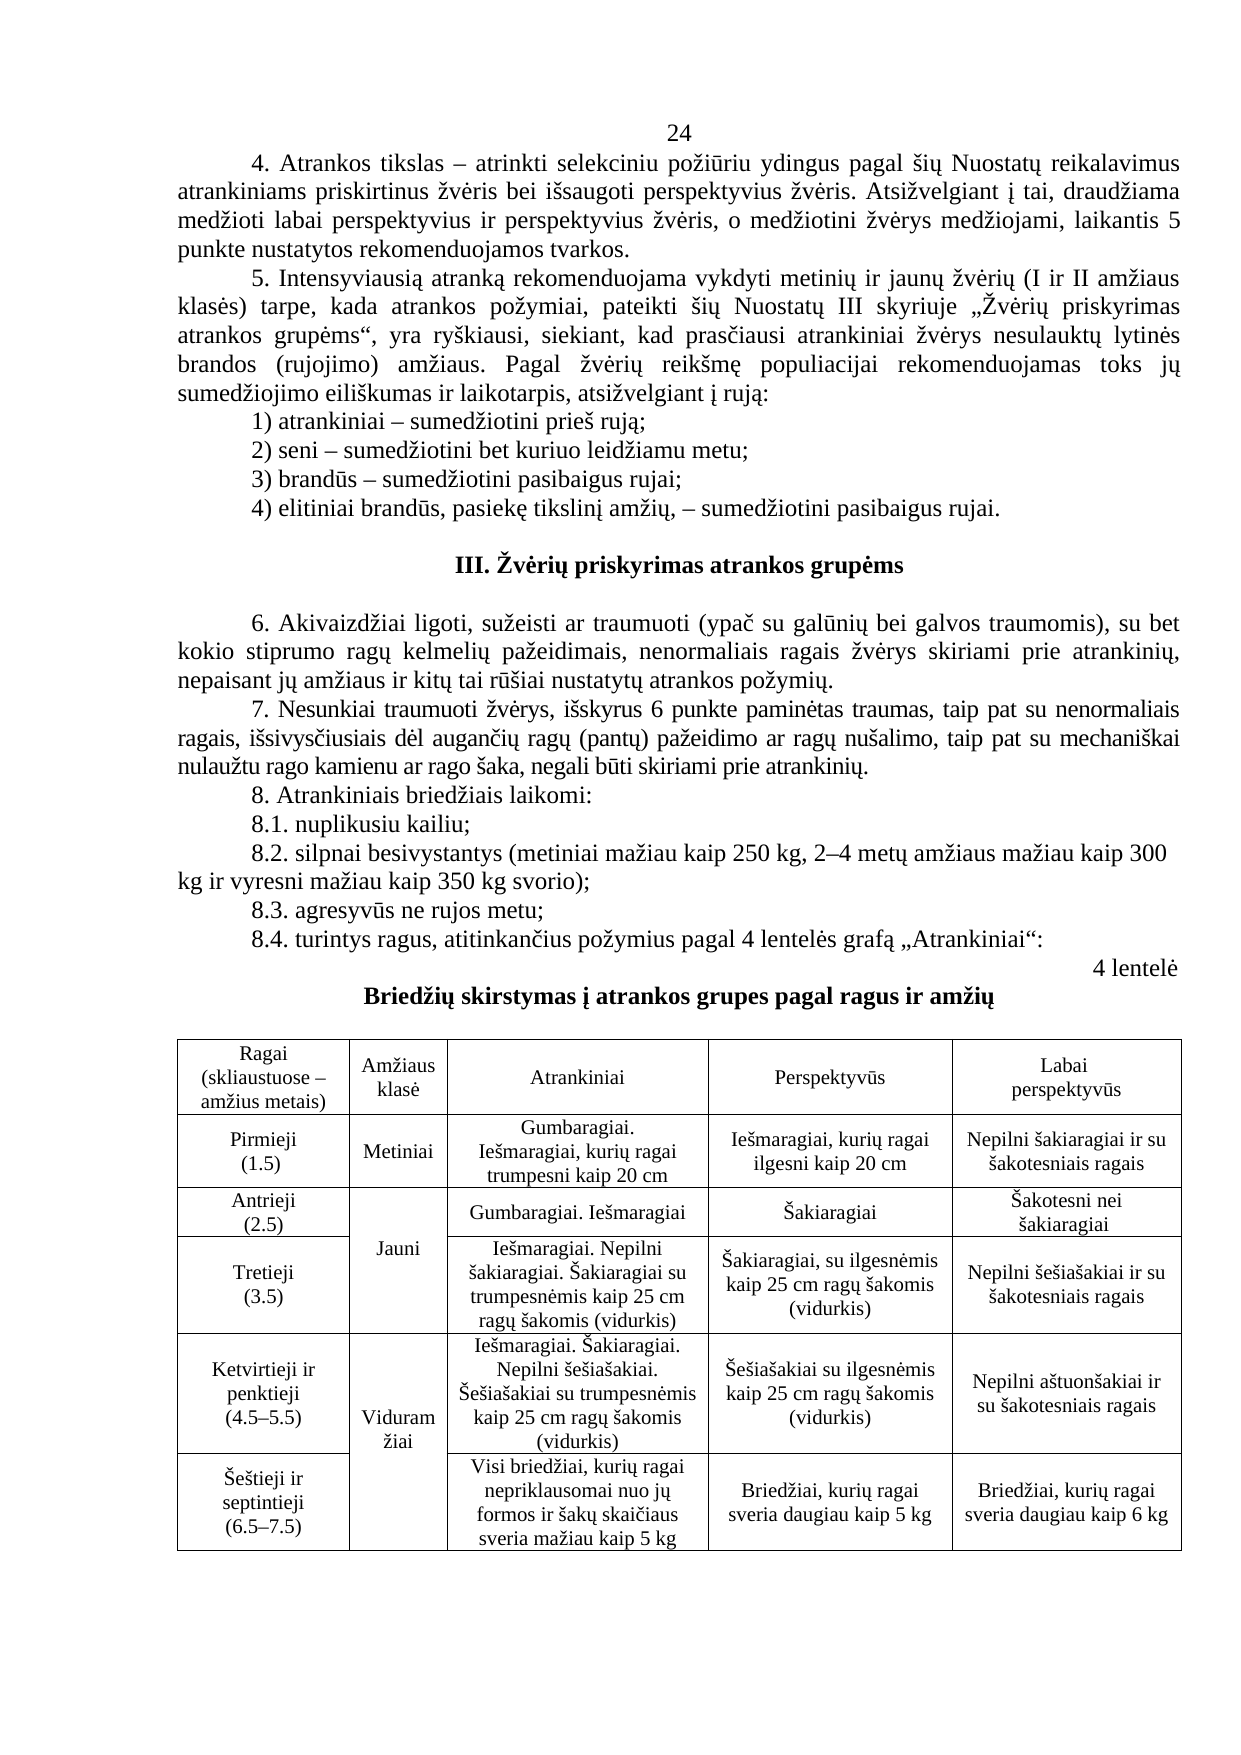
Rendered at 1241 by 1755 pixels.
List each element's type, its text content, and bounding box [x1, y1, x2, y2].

text 8.2. silpnai besivystantys (metiniai mažiau kaip 250 kg, 2–4 metų amžiaus mažiau kaip 300 kg ir vyresni mažiau kaip 350 kg svorio); [177, 838, 1181, 895]
text 6. Akivaizdžiai ligoti, sužeisti ar traumuoti (ypač su galūnių bei galvos traumomis), su bet kokio stiprumo ragų kelmelių pažeidimais, nenormaliais ragais žvėrys skiriami prie atrankinių, nepaisant jų amžiaus ir kitų tai rūšiai nustatytų atrankos požymių. [177, 608, 1181, 694]
text 8.3. agresyvūs ne rujos metu; [177, 895, 1181, 924]
table_cell [350, 1188, 447, 1236]
text 3) brandūs – sumedžiotini pasibaigus rujai; [177, 464, 1181, 493]
text 8. Atrankiniais briedžiais laikomi: [177, 780, 1181, 809]
text Briedžių skirstymas į atrankos grupes pagal ragus ir amžių [177, 981, 1181, 1010]
table_cell Briedžiai, kurių ragai sveria daugiau kaip 5 kg [709, 1454, 952, 1550]
table_cell Nepilni šakiaragiai ir su šakotesniais ragais [953, 1115, 1181, 1187]
table_cell Šeštieji ir septintieji (6.5–7.5) [178, 1454, 349, 1550]
table_cell Iešmaragiai. Nepilni šakiaragiai. Šakiaragiai su trumpesnėmis kaip 25 cm ragų šakomis (vidurkis) [448, 1237, 708, 1332]
text 8.4. turintys ragus, atitinkančius požymius pagal 4 lentelės grafą „Atrankiniai“: [177, 924, 1181, 953]
text 1) atrankiniai – sumedžiotini prieš rują; [177, 406, 1181, 435]
table_cell Tretieji (3.5) [178, 1237, 349, 1332]
table_cell Šakotesni nei šakiaragiai [953, 1188, 1181, 1236]
table_cell Šakiaragiai [709, 1188, 952, 1236]
table_cell Jauni [350, 1236, 447, 1332]
table_cell Briedžiai, kurių ragai sveria daugiau kaip 6 kg [953, 1454, 1181, 1550]
text 4. Atrankos tikslas – atrinkti selekciniu požiūriu ydingus pagal šių Nuostatų reikalavimus atrankiniams priskirtinus žvėris bei išsaugoti perspektyvius žvėris. Atsižvelgiant į tai, draudžiama medžioti labai perspektyvius ir perspektyvius žvėris, o medžiotini žvėrys medžiojami, laikantis 5 punkte nustatytos rekomenduojamos tvarkos. [177, 148, 1181, 263]
table_cell Šešiašakiai su ilgesnėmis kaip 25 cm ragų šakomis (vidurkis) [709, 1334, 952, 1453]
table_cell Visi briedžiai, kurių ragai nepriklausomai nuo jų formos ir šakų skaičiaus sveria mažiau kaip 5 kg [448, 1454, 708, 1550]
table_cell Antrieji (2.5) [178, 1188, 349, 1236]
table_cell Iešmaragiai. Šakiaragiai. Nepilni šešiašakiai. Šešiašakiai su trumpesnėmis kaip 25 cm ragų šakomis (vidurkis) [448, 1334, 708, 1453]
table_cell Nepilni šešiašakiai ir su šakotesniais ragais [953, 1237, 1181, 1332]
text 4 lentelė [177, 953, 1181, 981]
table_header Amžiaus klasė [350, 1040, 447, 1114]
table_cell Gumbaragiai. Iešmaragiai, kurių ragai trumpesni kaip 20 cm [448, 1115, 708, 1187]
text III. Žvėrių priskyrimas atrankos grupėms [177, 550, 1181, 579]
table_header Atrankiniai [448, 1040, 708, 1114]
text 7. Nesunkiai traumuoti žvėrys, išskyrus 6 punkte paminėtas traumas, taip pat su nenormaliais ragais, išsivysčiusiais dėl augančių ragų (pantų) pažeidimo ar ragų nušalimo, taip pat su mechaniškai nulaužtu rago kamienu ar rago šaka, negali būti skiriami prie atrankinių. [177, 694, 1181, 780]
text 8.1. nuplikusiu kailiu; [177, 809, 1181, 838]
table_cell Viduramžiai [350, 1334, 447, 1453]
table_header Ragai (skliaustuose – amžius metais) [178, 1040, 349, 1114]
table_cell Ketvirtieji ir penktieji (4.5–5.5) [178, 1334, 349, 1453]
table_header Labai perspektyvūs [953, 1040, 1181, 1114]
table_cell Gumbaragiai. Iešmaragiai [448, 1188, 708, 1236]
table_cell Iešmaragiai, kurių ragai ilgesni kaip 20 cm [709, 1115, 952, 1187]
text 5. Intensyviausią atranką rekomenduojama vykdyti metinių ir jaunų žvėrių (I ir II amžiaus klasės) tarpe, kada atrankos požymiai, pateikti šių Nuostatų III skyriuje „Žvėrių priskyrimas atrankos grupėms“, yra ryškiausi, siekiant, kad prasčiausi atrankiniai žvėrys nesulauktų lytinės brandos (rujojimo) amžiaus. Pagal žvėrių reikšmę populiacijai rekomenduojamas toks jų sumedžiojimo eiliškumas ir laikotarpis, atsižvelgiant į rują: [177, 263, 1181, 406]
table_cell Nepilni aštuonšakiai ir su šakotesniais ragais [953, 1334, 1181, 1453]
text 2) seni – sumedžiotini bet kuriuo leidžiamu metu; [177, 435, 1181, 464]
text 4) elitiniai brandūs, pasiekę tikslinį amžių, – sumedžiotini pasibaigus rujai. [177, 493, 1181, 521]
table_header Perspektyvūs [709, 1040, 952, 1114]
table_cell [350, 1453, 447, 1550]
table_cell Pirmieji (1.5) [178, 1115, 349, 1187]
table_cell Metiniai [350, 1115, 447, 1187]
table_cell Šakiaragiai, su ilgesnėmis kaip 25 cm ragų šakomis (vidurkis) [709, 1237, 952, 1332]
